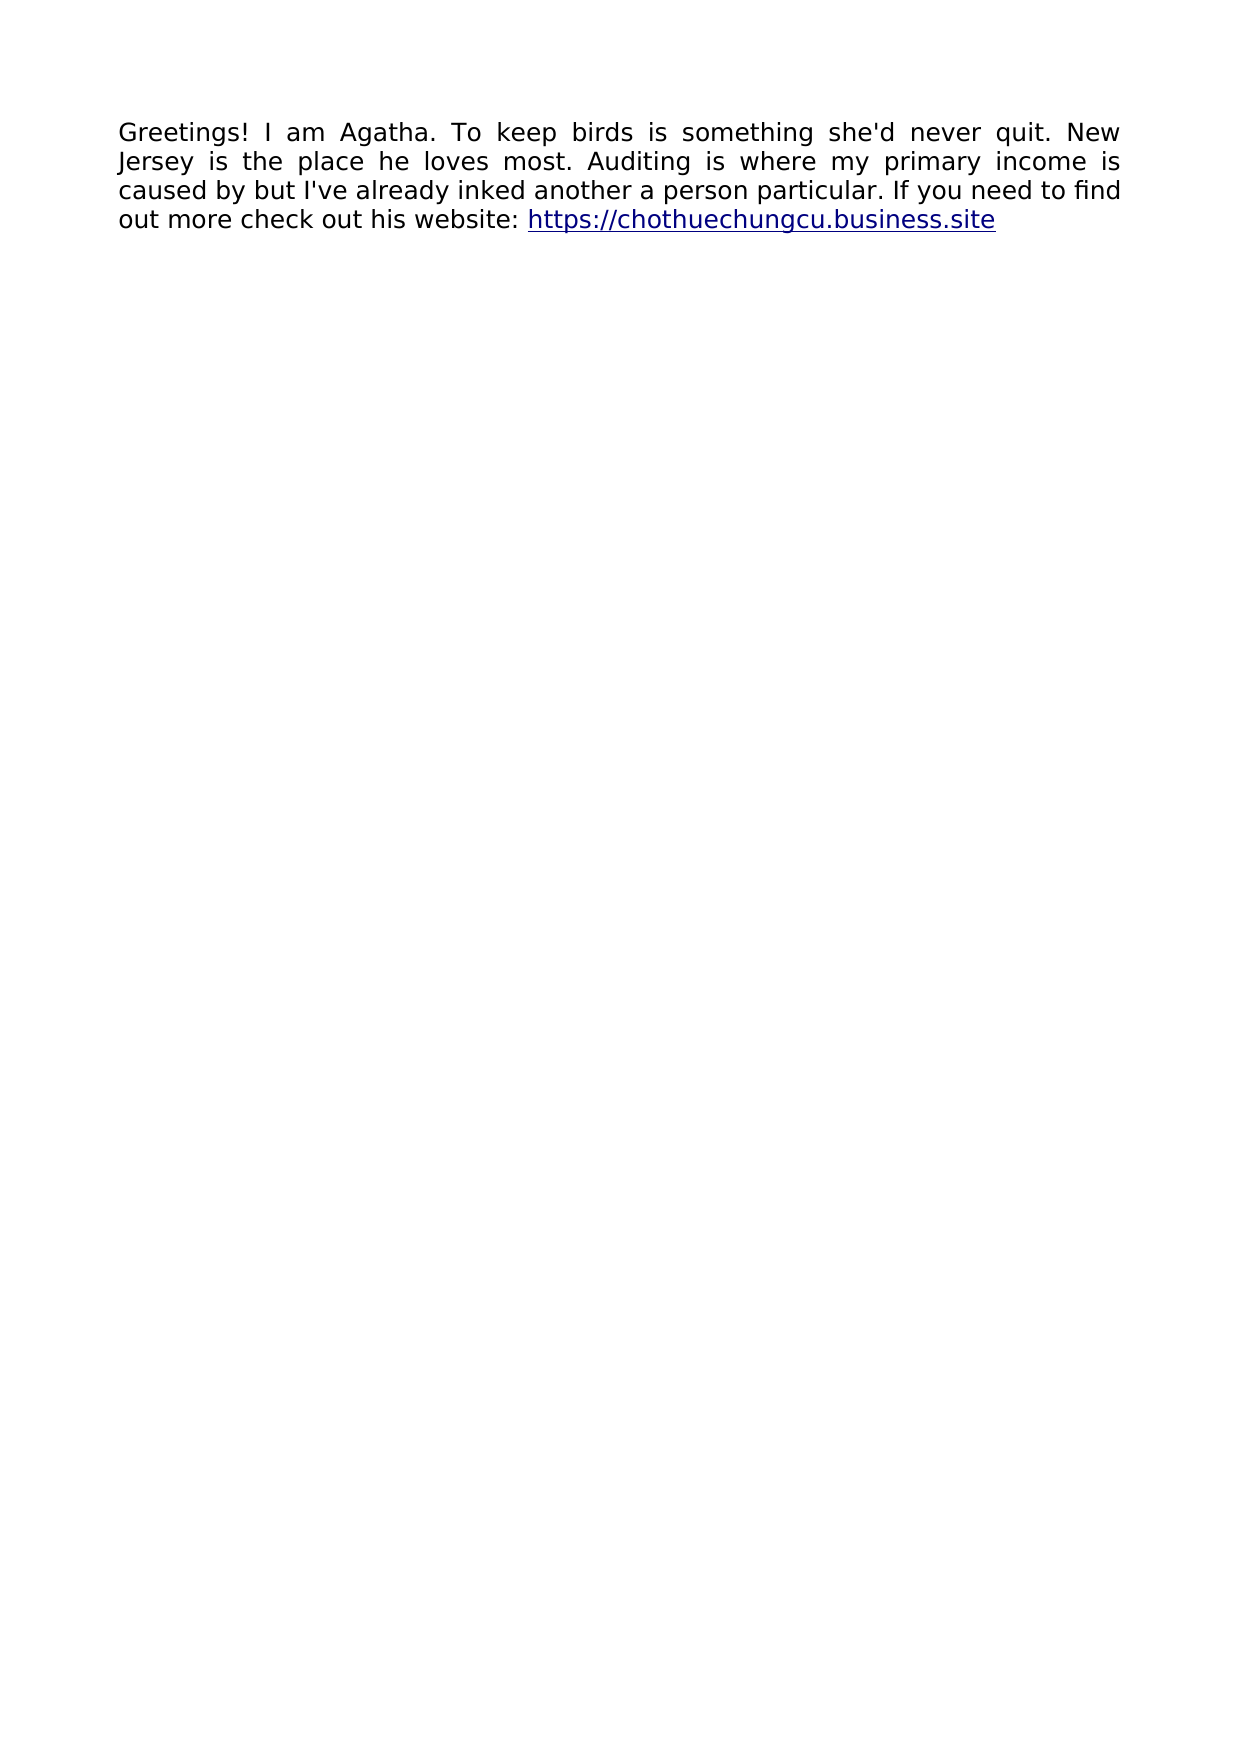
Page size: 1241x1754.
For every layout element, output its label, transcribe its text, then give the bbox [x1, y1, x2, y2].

text Greetings! I am Agatha. To keep birds is something she'd never quit. New Jersey is the place he loves most. Auditing is where my primary income is caused by but I've already inked another a person particular. If you need to find out more check out his website: https://chothuechungcu.business.site [118, 118, 1122, 235]
